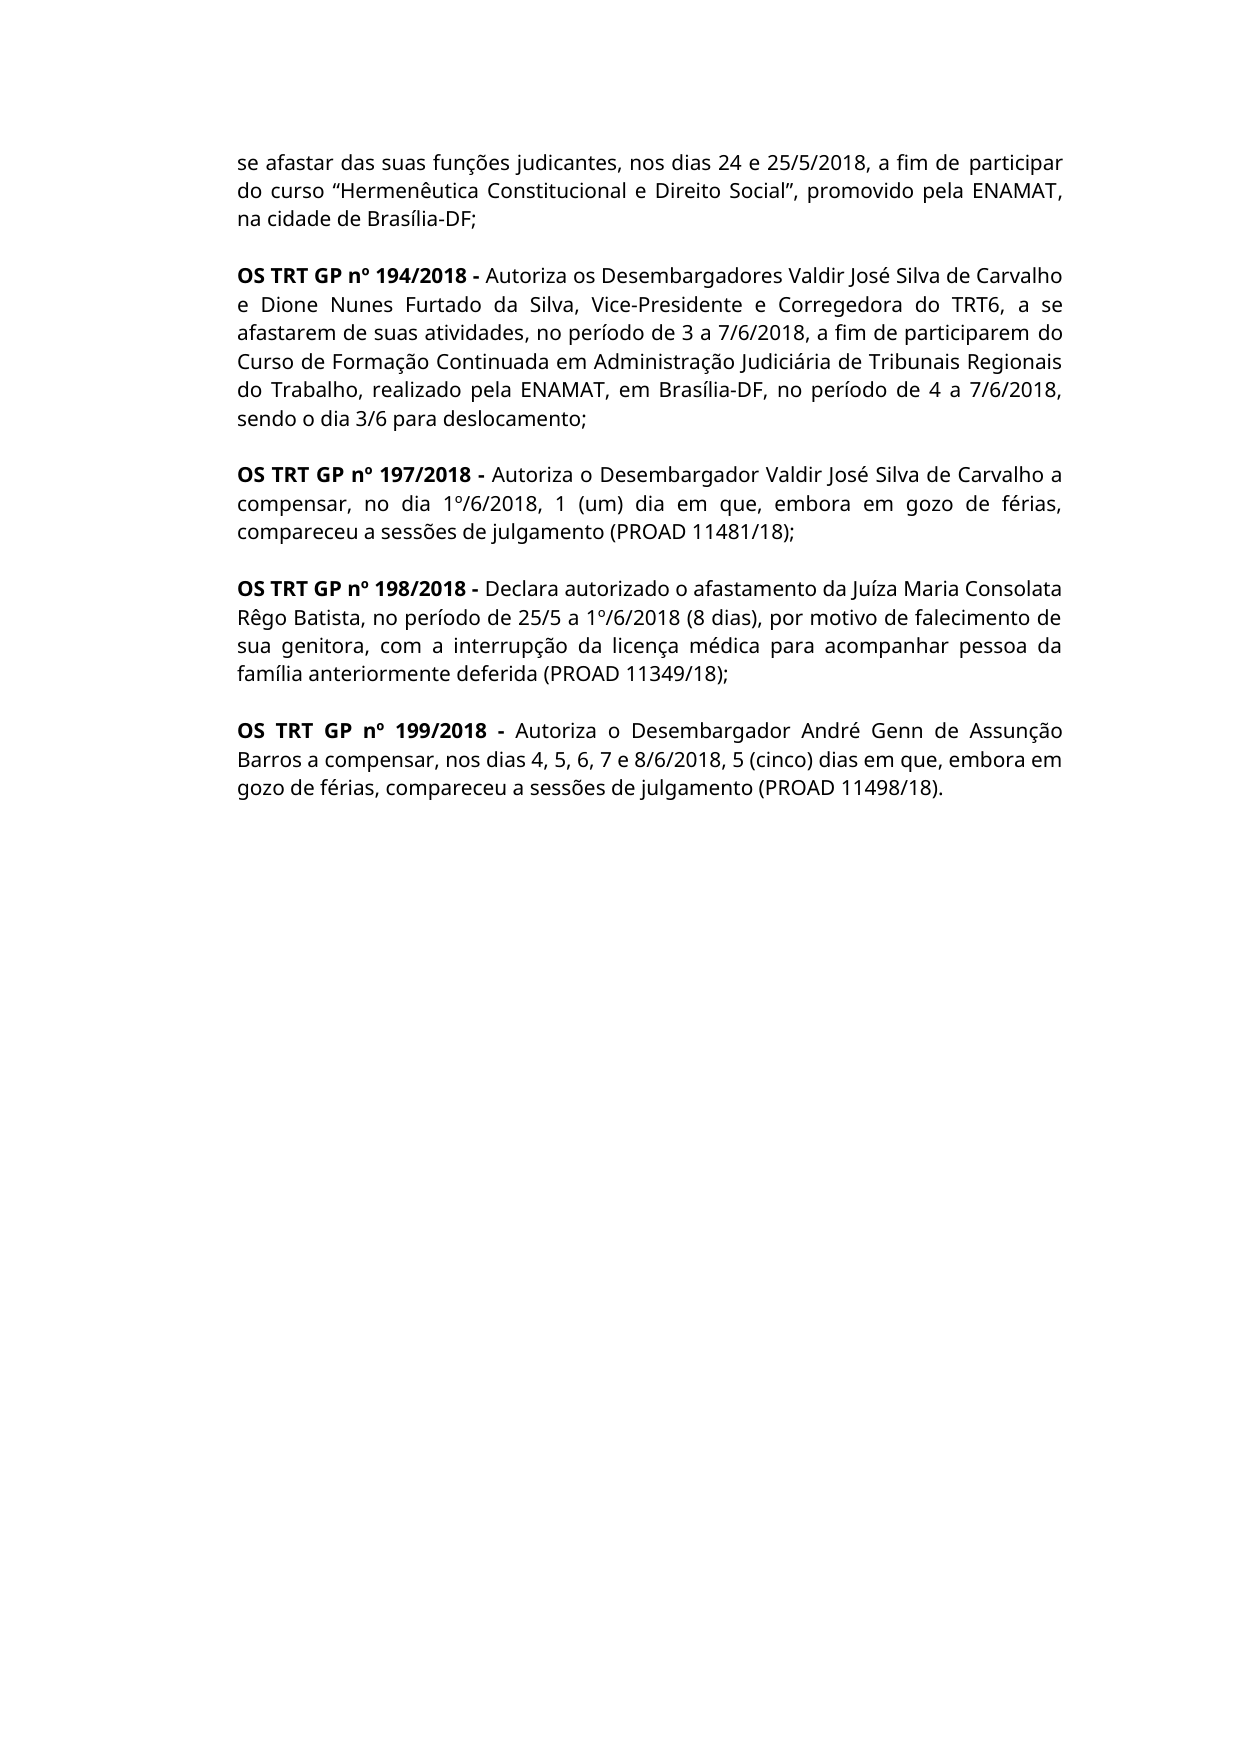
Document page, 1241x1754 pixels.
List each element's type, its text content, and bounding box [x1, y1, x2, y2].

table_cell se afastar das suas funções judicantes, nos dias 24 e 25/5/2018, a fim de participar do curso “Hermenêutica Constitucional e Direito Social”, promovido pela ENAMAT, na cidade de Brasília-DF; OS TRT GP nº 194/2018 - Autoriza os Desembargadores Valdir José Silva de Carvalho e Dione Nunes Furtado da Silva, Vice-Presidente e Corregedora do TRT6, a se afastarem de suas atividades, no período de 3 a 7/6/2018, a fim de participarem do Curso de Formação Continuada em Administração Judiciária de Tribunais Regionais do Trabalho, realizado pela ENAMAT, em Brasília-DF, no período de 4 a 7/6/2018, sendo o dia 3/6 para deslocamento; OS TRT GP nº 197/2018 - Autoriza o Desembargador Valdir José Silva de Carvalho a compensar, no dia 1º/6/2018, 1 (um) dia em que, embora em gozo de férias, compareceu a sessões de julgamento (PROAD 11481/18); OS TRT GP nº 198/2018 - Declara autorizado o afastamento da Juíza Maria Consolata Rêgo Batista, no período de 25/5 a 1º/6/2018 (8 dias), por motivo de falecimento de sua genitora, com a interrupção da licença médica para acompanhar pessoa da família anteriormente deferida (PROAD 11349/18); OS TRT GP nº 199/2018 - Autoriza o Desembargador André Genn de Assunção Barros a compensar, nos dias 4, 5, 6, 7 e 8/6/2018, 5 (cinco) dias em que, embora em gozo de férias, compareceu a sessões de julgamento (PROAD 11498/18). [226, 148, 1074, 830]
table_cell [166, 148, 226, 830]
